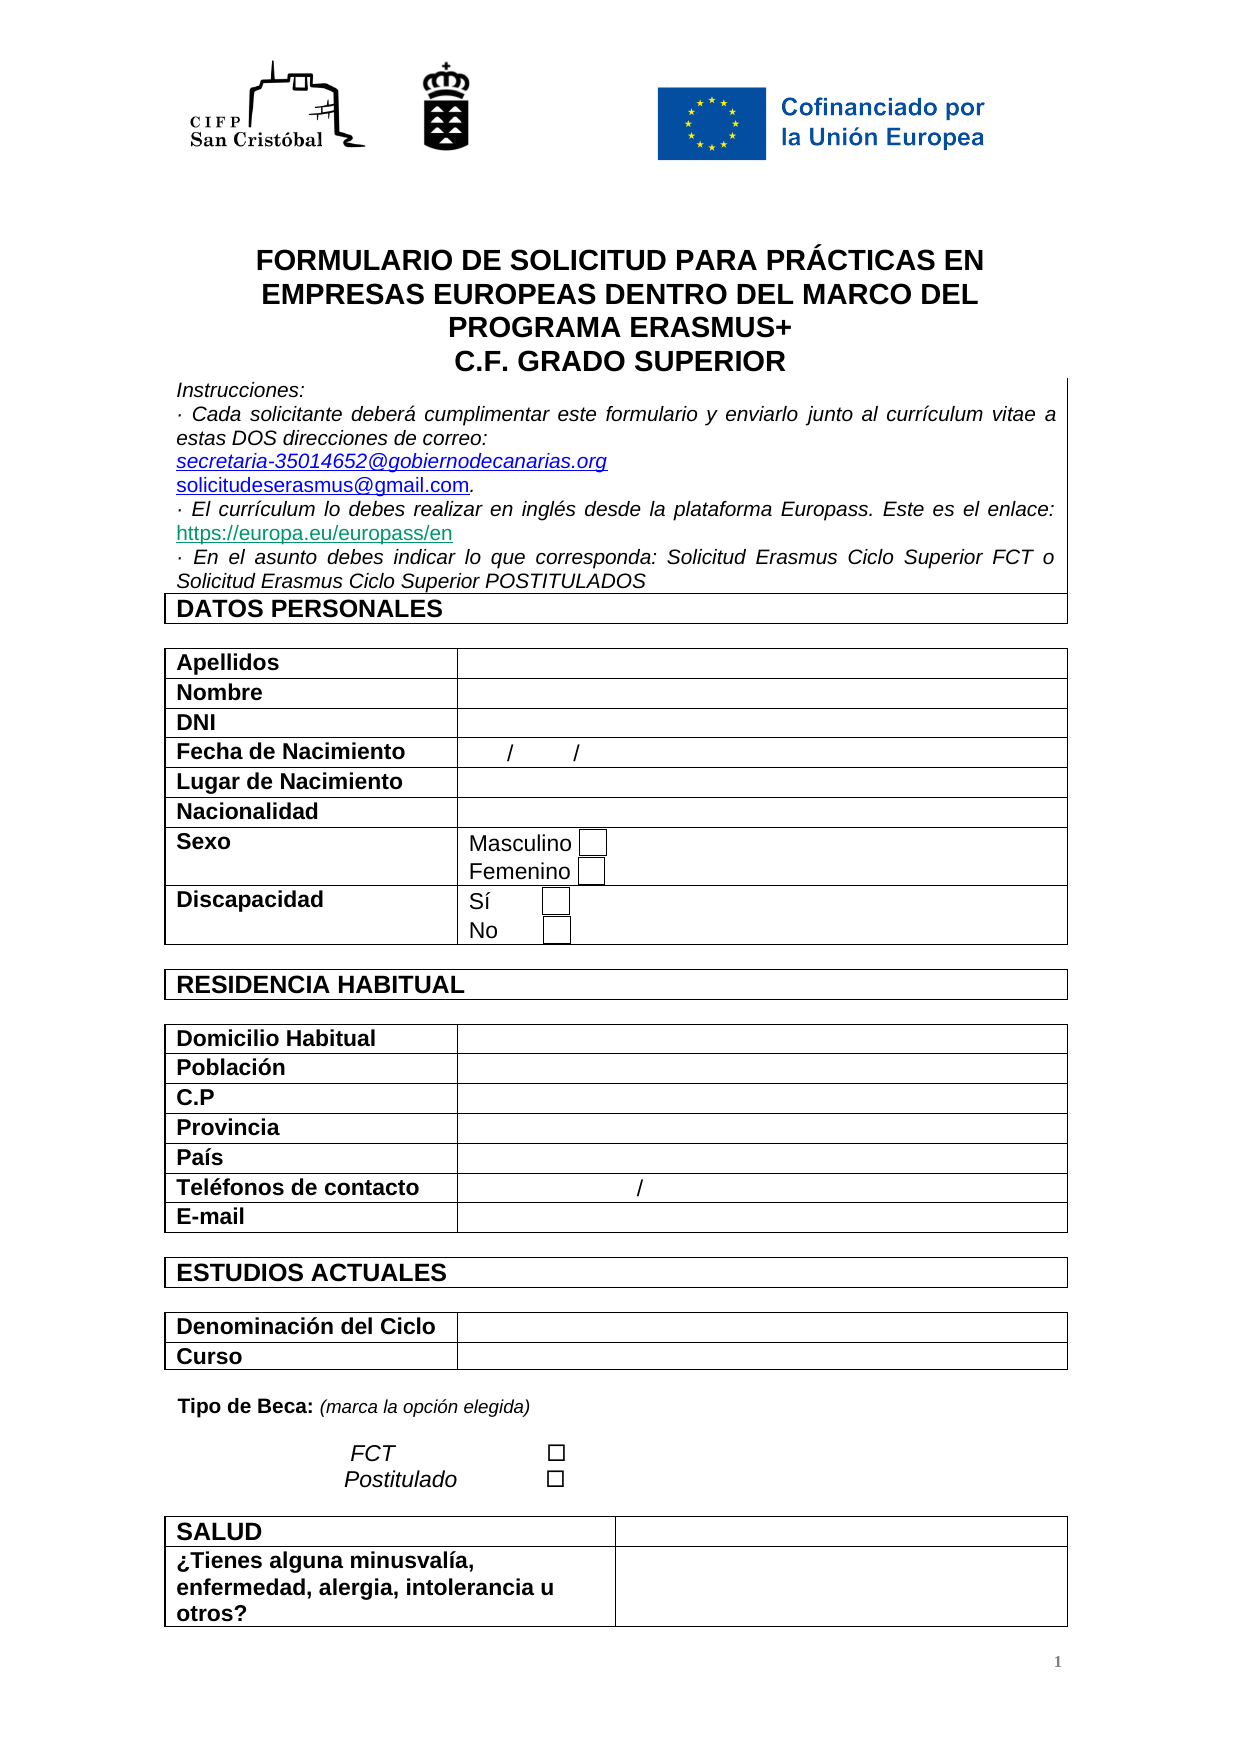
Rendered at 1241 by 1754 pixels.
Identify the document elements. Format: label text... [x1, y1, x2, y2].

table_header SALUD [166, 1517, 615, 1546]
table_cell [458, 1203, 1067, 1232]
table_header [458, 1313, 1067, 1342]
table_cell [458, 1114, 1067, 1143]
table_cell [458, 768, 1067, 797]
table_header RESIDENCIA HABITUAL [166, 970, 1067, 998]
table_cell [458, 709, 1067, 737]
table_header Apellidos [166, 649, 457, 678]
table_cell Curso [166, 1343, 457, 1369]
table_cell Provincia [166, 1114, 457, 1143]
table_cell Lugar de Nacimiento [166, 768, 457, 797]
table_cell [458, 679, 1067, 707]
table_header [458, 649, 1067, 678]
table_cell Discapacidad [166, 886, 457, 944]
table_cell Nombre [166, 679, 457, 707]
table_cell DNI [166, 709, 457, 737]
picture [653, 83, 1042, 165]
table_cell Fecha de Nacimiento [166, 738, 457, 767]
text FCT  [325, 1439, 1063, 1466]
table_cell Población [166, 1054, 457, 1083]
text Postitulado  [325, 1466, 1063, 1492]
table_header Instrucciones: · Cada solicitante deberá cumplimentar este formulario y enviarlo junto al currículum vitae a estas DOS direcciones de correo: secretaria-35014652@gobiernodecanarias.org solicitudeserasmus@gmail.com. · El currículum lo debes realizar en inglés desde la plataforma Europass. Este es el enlace: https://europa.eu/europass/en · En el asunto debes indicar lo que corresponda: Solicitud Erasmus Ciclo Superior FCT o Solicitud Erasmus Ciclo Superior POSTITULADOS [165, 378, 1067, 593]
table_cell Sexo [166, 828, 457, 885]
table_cell País [166, 1144, 457, 1172]
table_cell Teléfonos de contacto [166, 1174, 457, 1202]
table_header [616, 1517, 1067, 1546]
table_cell / / [458, 738, 1067, 767]
table_cell ¿Tienes alguna minusvalía, enfermedad, alergia, intolerancia u otros? [166, 1547, 615, 1626]
table_cell Sí No [458, 886, 1067, 944]
table_cell [458, 1054, 1067, 1083]
table_cell / [458, 1174, 1067, 1202]
table_cell [458, 1343, 1067, 1369]
table_cell [616, 1547, 1067, 1626]
table_cell C.P [166, 1084, 457, 1113]
table_cell Nacionalidad [166, 798, 457, 827]
picture [422, 61, 470, 151]
table_cell Masculino Femenino [458, 828, 1067, 885]
text FORMULARIO DE SOLICITUD PARA PRÁCTICAS EN EMPRESAS EUROPEAS DENTRO DEL MARCO DEL PROGRAMA ERASMUS+ [177, 243, 1063, 344]
table_cell [458, 798, 1067, 827]
table_cell DATOS PERSONALES [166, 594, 1067, 623]
table_cell [458, 1144, 1067, 1172]
picture [189, 58, 367, 148]
table_cell E-mail [166, 1203, 457, 1232]
text Tipo de Beca: (marca la opción elegida) [177, 1394, 1063, 1418]
table_header Domicilio Habitual [166, 1025, 457, 1053]
table_cell [458, 1084, 1067, 1113]
table_header ESTUDIOS ACTUALES [166, 1258, 1067, 1287]
text C.F. GRADO SUPERIOR [177, 344, 1063, 377]
table_header [458, 1025, 1067, 1053]
table_header Denominación del Ciclo [166, 1313, 457, 1342]
